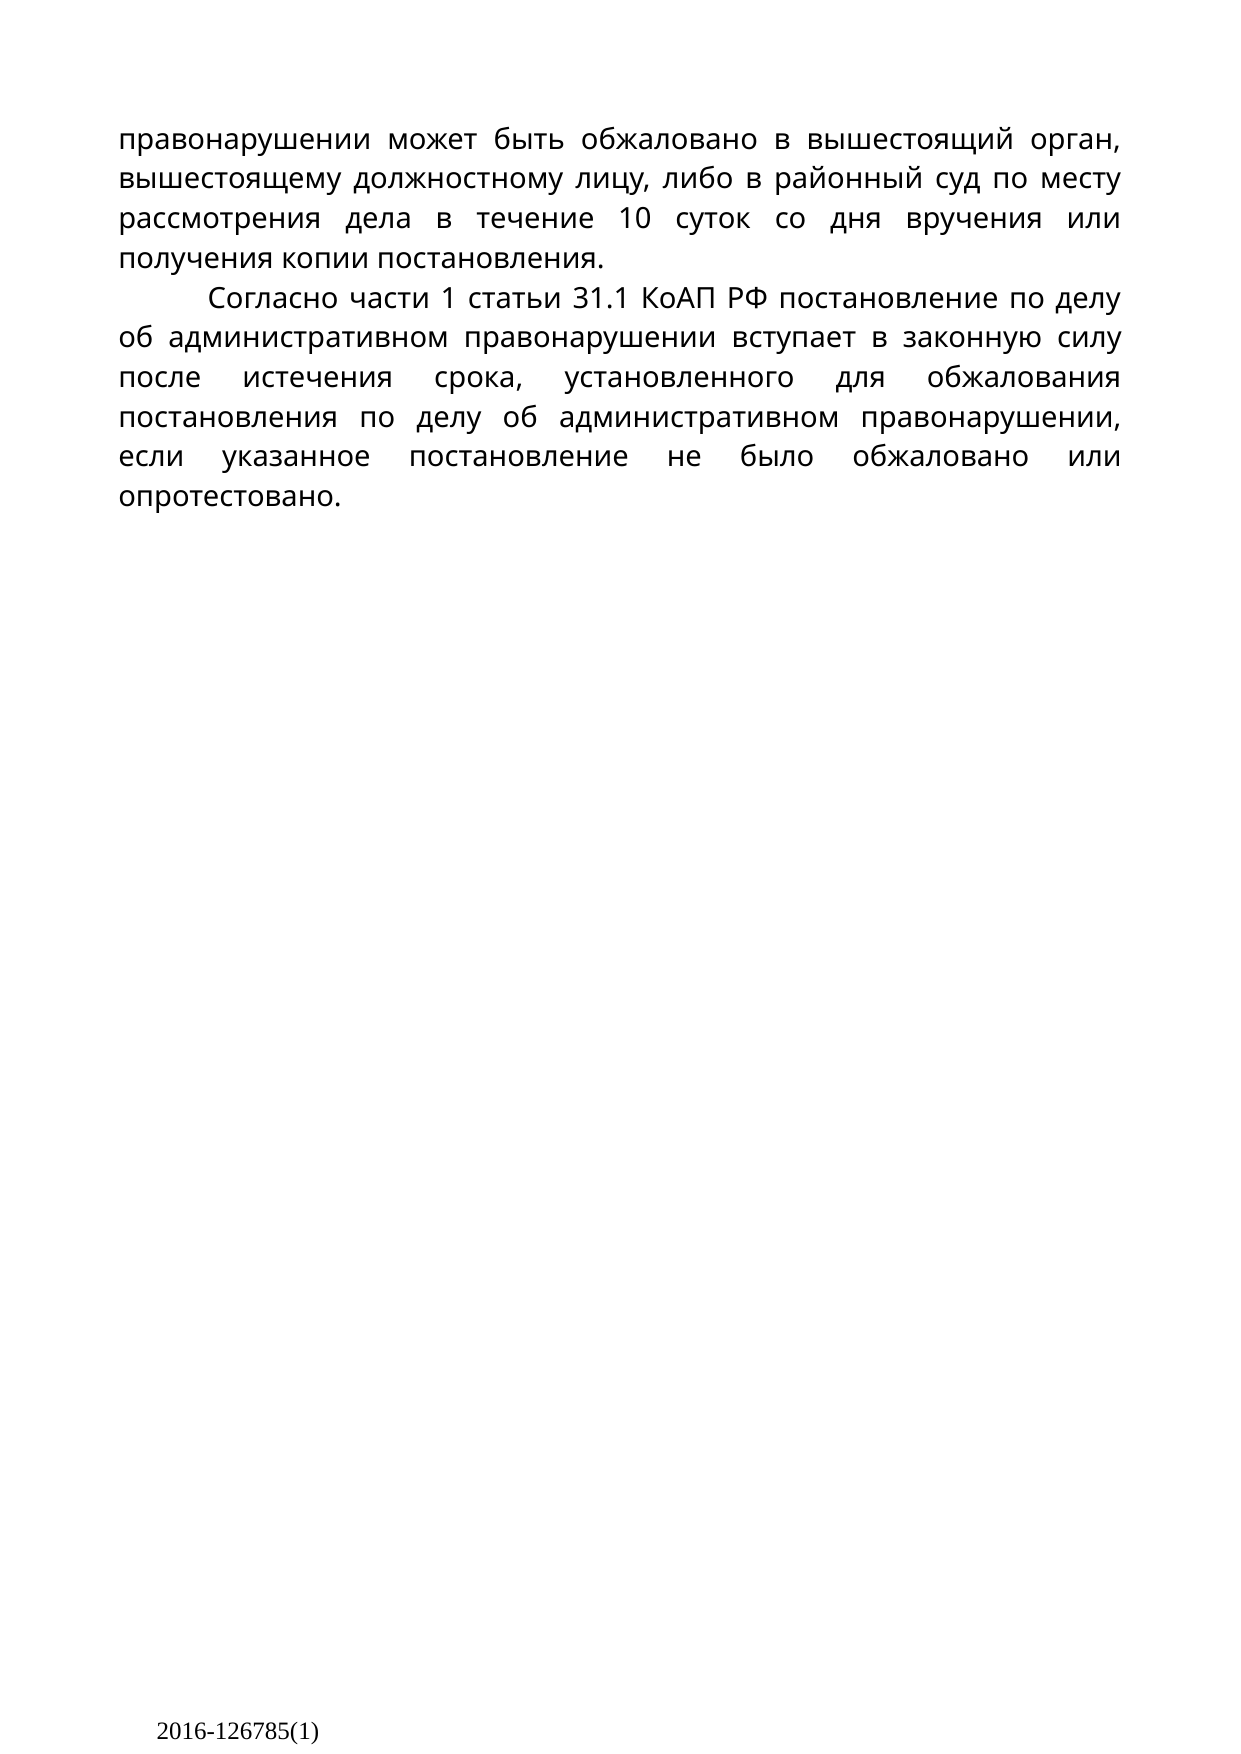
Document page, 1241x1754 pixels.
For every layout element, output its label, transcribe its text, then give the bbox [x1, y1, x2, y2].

text Согласно части 1 статьи 31.1 КоАП РФ постановление по делу об административном правонарушении вступает в законную силу после истечения срока, установленного для обжалования постановления по делу об административном правонарушении, если указанное постановление не было обжаловано или опротестовано. [118, 277, 1122, 515]
text правонарушении может быть обжаловано в вышестоящий орган, вышестоящему должностному лицу, либо в районный суд по месту рассмотрения дела в течение 10 суток со дня вручения или получения копии постановления. [118, 118, 1122, 277]
